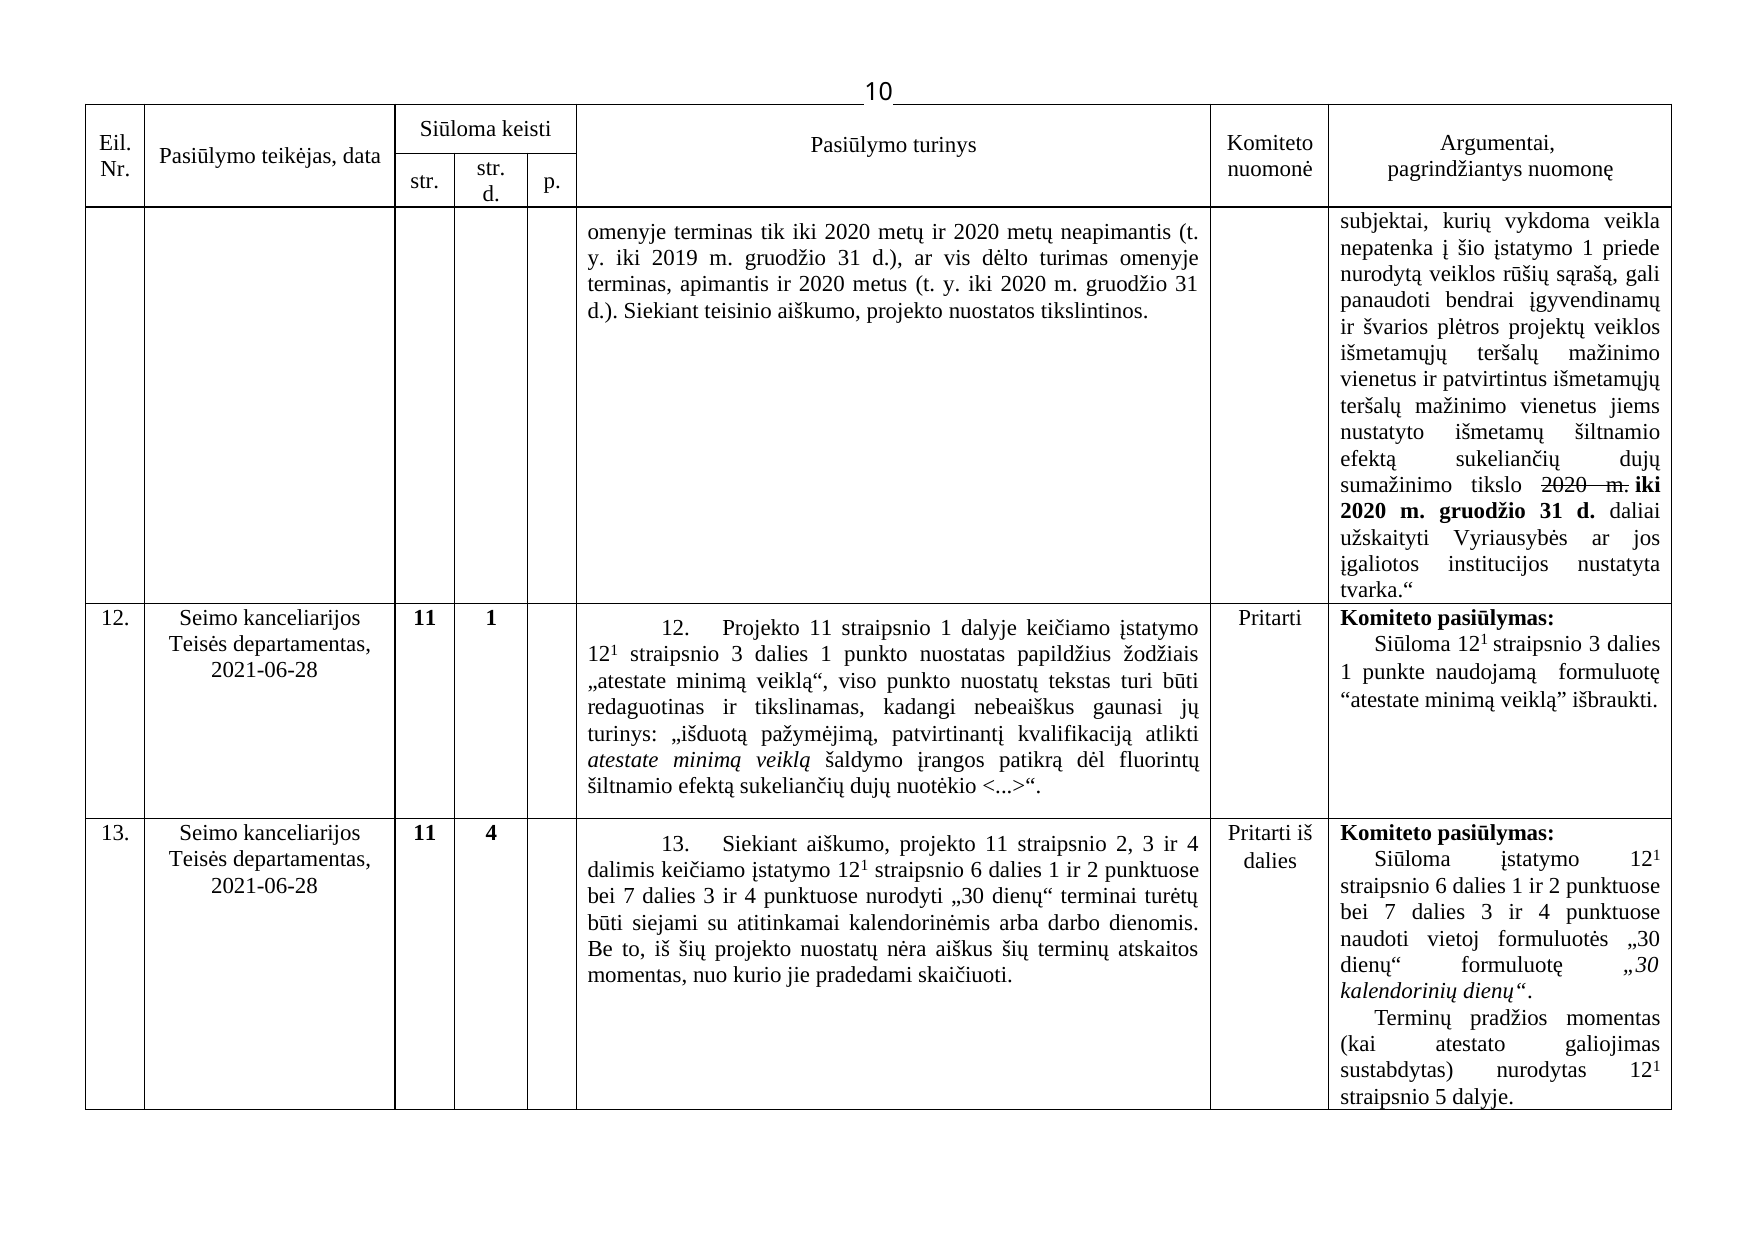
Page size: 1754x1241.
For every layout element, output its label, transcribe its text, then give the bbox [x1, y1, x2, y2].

table_cell str. [396, 154, 454, 206]
table_cell 13. [86, 819, 144, 1109]
table_cell 1 [455, 604, 527, 818]
table_cell [528, 604, 576, 818]
table_cell 13. Siekiant aiškumo, projekto 11 straipsnio 2, 3 ir 4 dalimis keičiamo įstatymo 121 straipsnio 6 dalies 1 ir 2 punktuose bei 7 dalies 3 ir 4 punktuose nurodyti „30 dienų“ terminai turėtų būti siejami su atitinkamai kalendorinėmis arba darbo dienomis. Be to, iš šių projekto nuostatų nėra aiškus šių terminų atskaitos momentas, nuo kurio jie pradedami skaičiuoti. [577, 819, 1210, 1109]
table_header Pasiūlymo turinys [577, 105, 1210, 206]
table_header Eil. Nr. [86, 105, 144, 206]
table_header Siūloma keisti [396, 105, 576, 153]
table_cell subjektai, kurių vykdoma veikla nepatenka į šio įstatymo 1 priede nurodytą veiklos rūšių sąrašą, gali panaudoti bendrai įgyvendinamų ir švarios plėtros projektų veiklos išmetamųjų teršalų mažinimo vienetus ir patvirtintus išmetamųjų teršalų mažinimo vienetus jiems nustatyto išmetamų šiltnamio efektą sukeliančių dujų sumažinimo tikslo 2020 m. iki 2020 m. gruodžio 31 d. daliai užskaityti Vyriausybės ar jos įgaliotos institucijos nustatyta tvarka.“ [1329, 208, 1671, 603]
table_header Pasiūlymo teikėjas, data [145, 105, 394, 206]
table_cell [455, 208, 527, 603]
table_header Komiteto nuomonė [1211, 105, 1328, 206]
table_cell 11 [396, 604, 454, 818]
table_cell [145, 208, 394, 603]
table_cell Komiteto pasiūlymas: Siūloma 121 straipsnio 3 dalies 1 punkte naudojamą formuluotę “atestate minimą veiklą” išbraukti. [1329, 604, 1671, 818]
table_header Argumentai, pagrindžiantys nuomonę [1329, 105, 1671, 206]
table_cell Komiteto pasiūlymas: Siūloma įstatymo 121 straipsnio 6 dalies 1 ir 2 punktuose bei 7 dalies 3 ir 4 punktuose naudoti vietoj formuluotės „30 dienų“ formuluotę „30 kalendorinių dienų“. Terminų pradžios momentas (kai atestato galiojimas sustabdytas) nurodytas 121 straipsnio 5 dalyje. [1329, 819, 1671, 1109]
table_cell Seimo kanceliarijos Teisės departamentas, 2021-06-28 [145, 819, 394, 1109]
table_cell 11 [396, 819, 454, 1109]
table_cell 12. [86, 604, 144, 818]
table_cell [396, 208, 454, 603]
table_cell Pritarti [1211, 604, 1328, 818]
table_cell omenyje terminas tik iki 2020 metų ir 2020 metų neapimantis (t. y. iki 2019 m. gruodžio 31 d.), ar vis dėlto turimas omenyje terminas, apimantis ir 2020 metus (t. y. iki 2020 m. gruodžio 31 d.). Siekiant teisinio aiškumo, projekto nuostatos tikslintinos. [577, 208, 1210, 603]
table_cell [86, 208, 144, 603]
table_cell [528, 208, 576, 603]
table_cell Seimo kanceliarijos Teisės departamentas, 2021-06-28 [145, 604, 394, 818]
table_cell 12. Projekto 11 straipsnio 1 dalyje keičiamo įstatymo 121 straipsnio 3 dalies 1 punkto nuostatas papildžius žodžiais „atestate minimą veiklą“, viso punkto nuostatų tekstas turi būti redaguotinas ir tikslinamas, kadangi nebeaiškus gaunasi jų turinys: „išduotą pažymėjimą, patvirtinantį kvalifikaciją atlikti atestate minimą veiklą šaldymo įrangos patikrą dėl fluorintų šiltnamio efektą sukeliančių dujų nuotėkio <...>“. [577, 604, 1210, 818]
table_cell [1211, 208, 1328, 603]
table_cell Pritarti iš dalies [1211, 819, 1328, 1109]
table_cell 4 [455, 819, 527, 1109]
table_cell str. d. [455, 154, 527, 206]
table_cell p. [528, 154, 576, 206]
table_cell [528, 819, 576, 1109]
